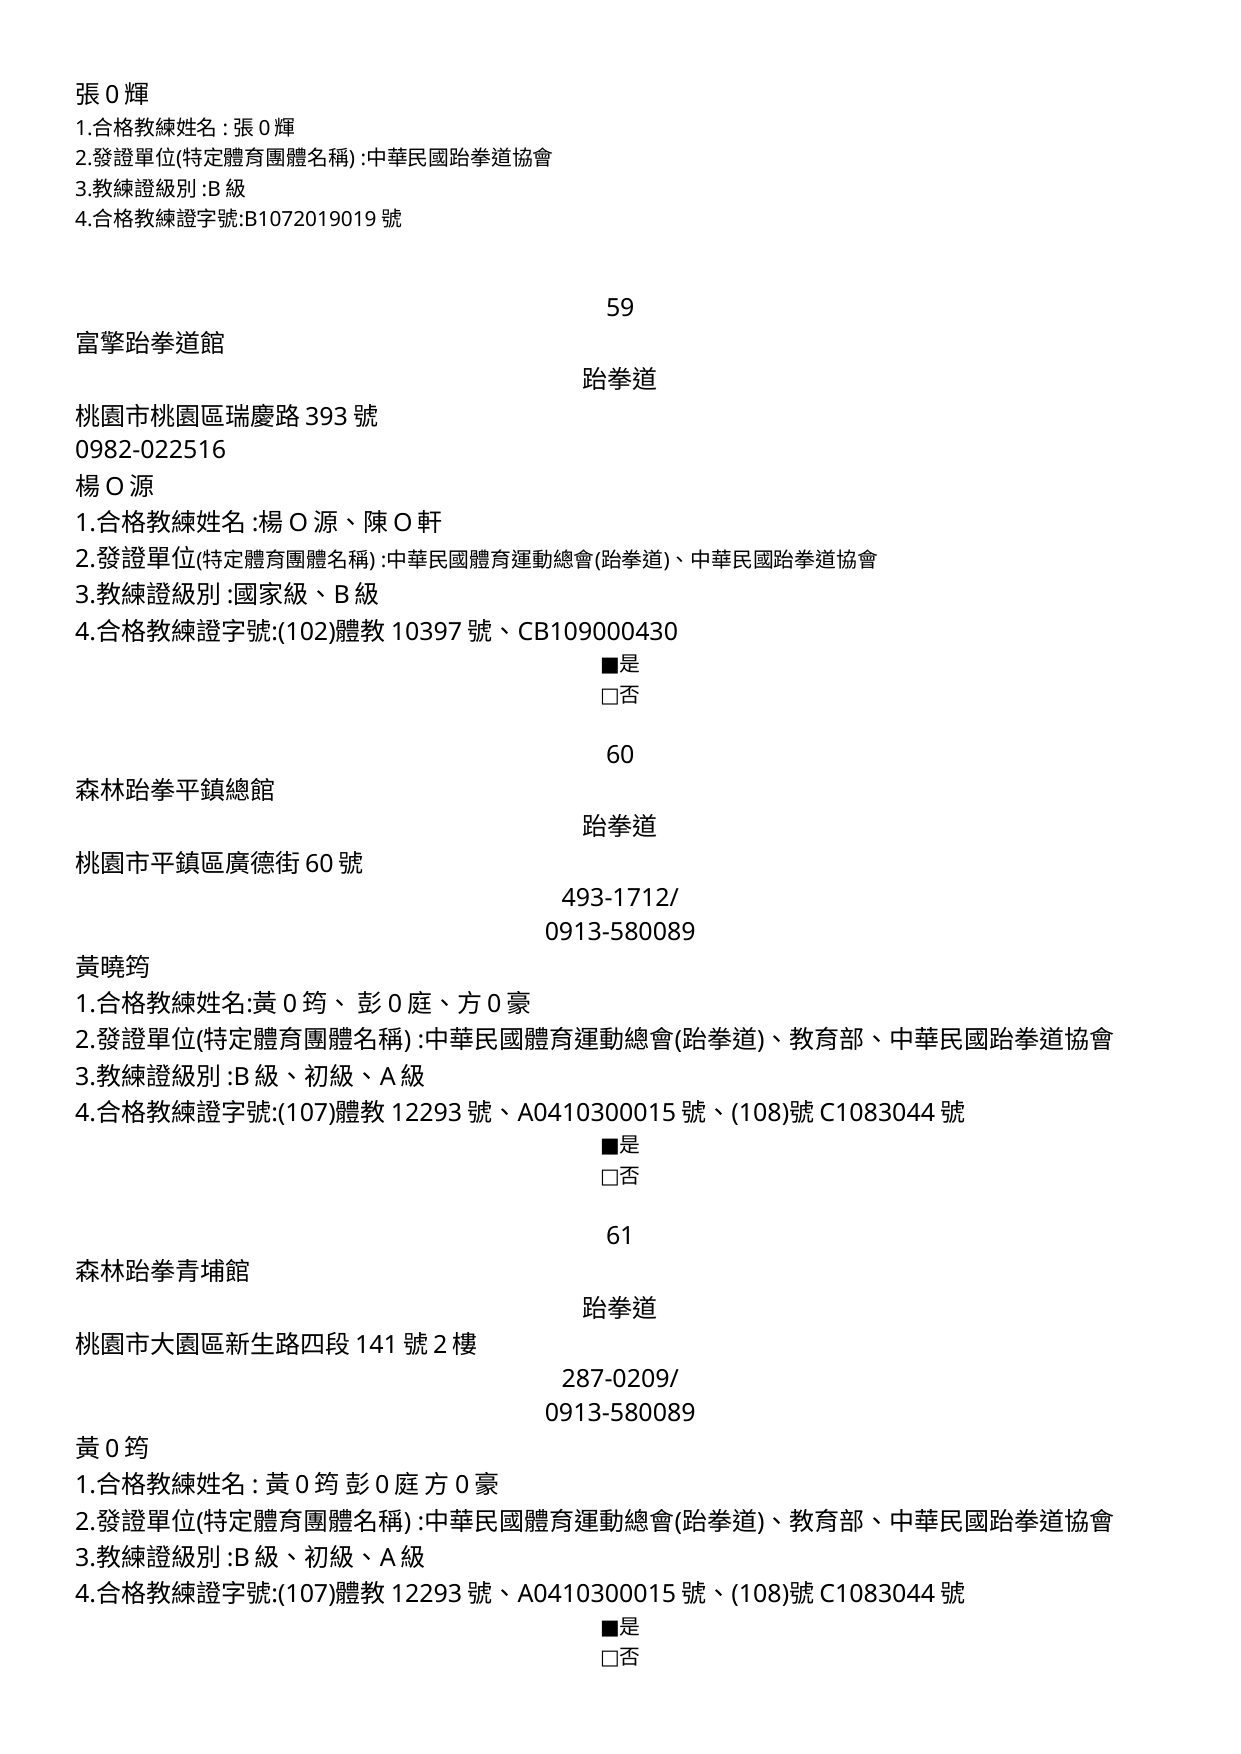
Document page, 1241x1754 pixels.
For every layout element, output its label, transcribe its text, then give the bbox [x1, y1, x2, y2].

text 楊O源 [75, 466, 1165, 502]
text 2.發證單位(特定體育團體名稱) :中華民國體育運動總會(跆拳道)、教育部、中華民國跆拳道協會 [75, 1020, 1165, 1056]
text 59 [75, 289, 1165, 323]
text 4.合格教練證字號:B1072019019號 [75, 202, 1165, 232]
text 493-1712/ [75, 879, 1165, 913]
text 1.合格教練姓名 :楊O源、陳O軒 2.發證單位(特定體育團體名稱) :中華民國體育運動總會(跆拳道)、中華民國跆拳道協會 3.教練證級別 :國家級、B級 4.合格教練證字號:(102)體教10397號、CB109000430 [75, 502, 1165, 647]
text 2.發證單位(特定體育團體名稱) :中華民國體育運動總會(跆拳道)、教育部、中華民國跆拳道協會 [75, 1501, 1165, 1537]
text 4.合格教練證字號:(107)體教12293號、A0410300015號、(108)號C1083044號 [75, 1092, 1165, 1129]
text 0982-022516 [75, 432, 1165, 466]
text 森林跆拳青埔館 [75, 1252, 1165, 1288]
text 61 [75, 1218, 1165, 1252]
text ■是 [75, 1129, 1165, 1159]
text ■是 [75, 1610, 1165, 1640]
text □否 [75, 1159, 1165, 1189]
text 跆拳道 [75, 807, 1165, 843]
text 2.發證單位(特定體育團體名稱) :中華民國跆拳道協會 [75, 142, 1165, 172]
text 1.合格教練姓名 : 黃0筠 彭0庭 方0豪 [75, 1465, 1165, 1501]
text 0913-580089 [75, 913, 1165, 947]
text ■是 [75, 647, 1165, 678]
text 4.合格教練證字號:(107)體教12293號、A0410300015號、(108)號C1083044號 [75, 1574, 1165, 1610]
text 桃園市大園區新生路四段141號2樓 [75, 1324, 1165, 1361]
text 桃園市桃園區瑞慶路393號 [75, 396, 1165, 432]
text 287-0209/ 0913-580089 [75, 1361, 1165, 1429]
text □否 [75, 678, 1165, 708]
text 跆拳道 [75, 360, 1165, 396]
text 3.教練證級別 :B級、初級、A級 [75, 1537, 1165, 1574]
text 富擎跆拳道館 [75, 323, 1165, 360]
text 跆拳道 [75, 1288, 1165, 1324]
text 張0輝 [75, 75, 1165, 111]
text 黃0筠 [75, 1429, 1165, 1465]
text 1.合格教練姓名:黃0筠、 彭0庭、方0豪 [75, 984, 1165, 1020]
text 黃曉筠 [75, 947, 1165, 984]
text 森林跆拳平鎮總館 [75, 771, 1165, 807]
text 桃園市平鎮區廣德街60號 [75, 843, 1165, 879]
text □否 [75, 1640, 1165, 1671]
text 3.教練證級別 :B級 [75, 172, 1165, 202]
text 60 [75, 737, 1165, 771]
text 1.合格教練姓名 : 張0輝 [75, 111, 1165, 142]
text 3.教練證級別 :B級、初級、A級 [75, 1056, 1165, 1092]
